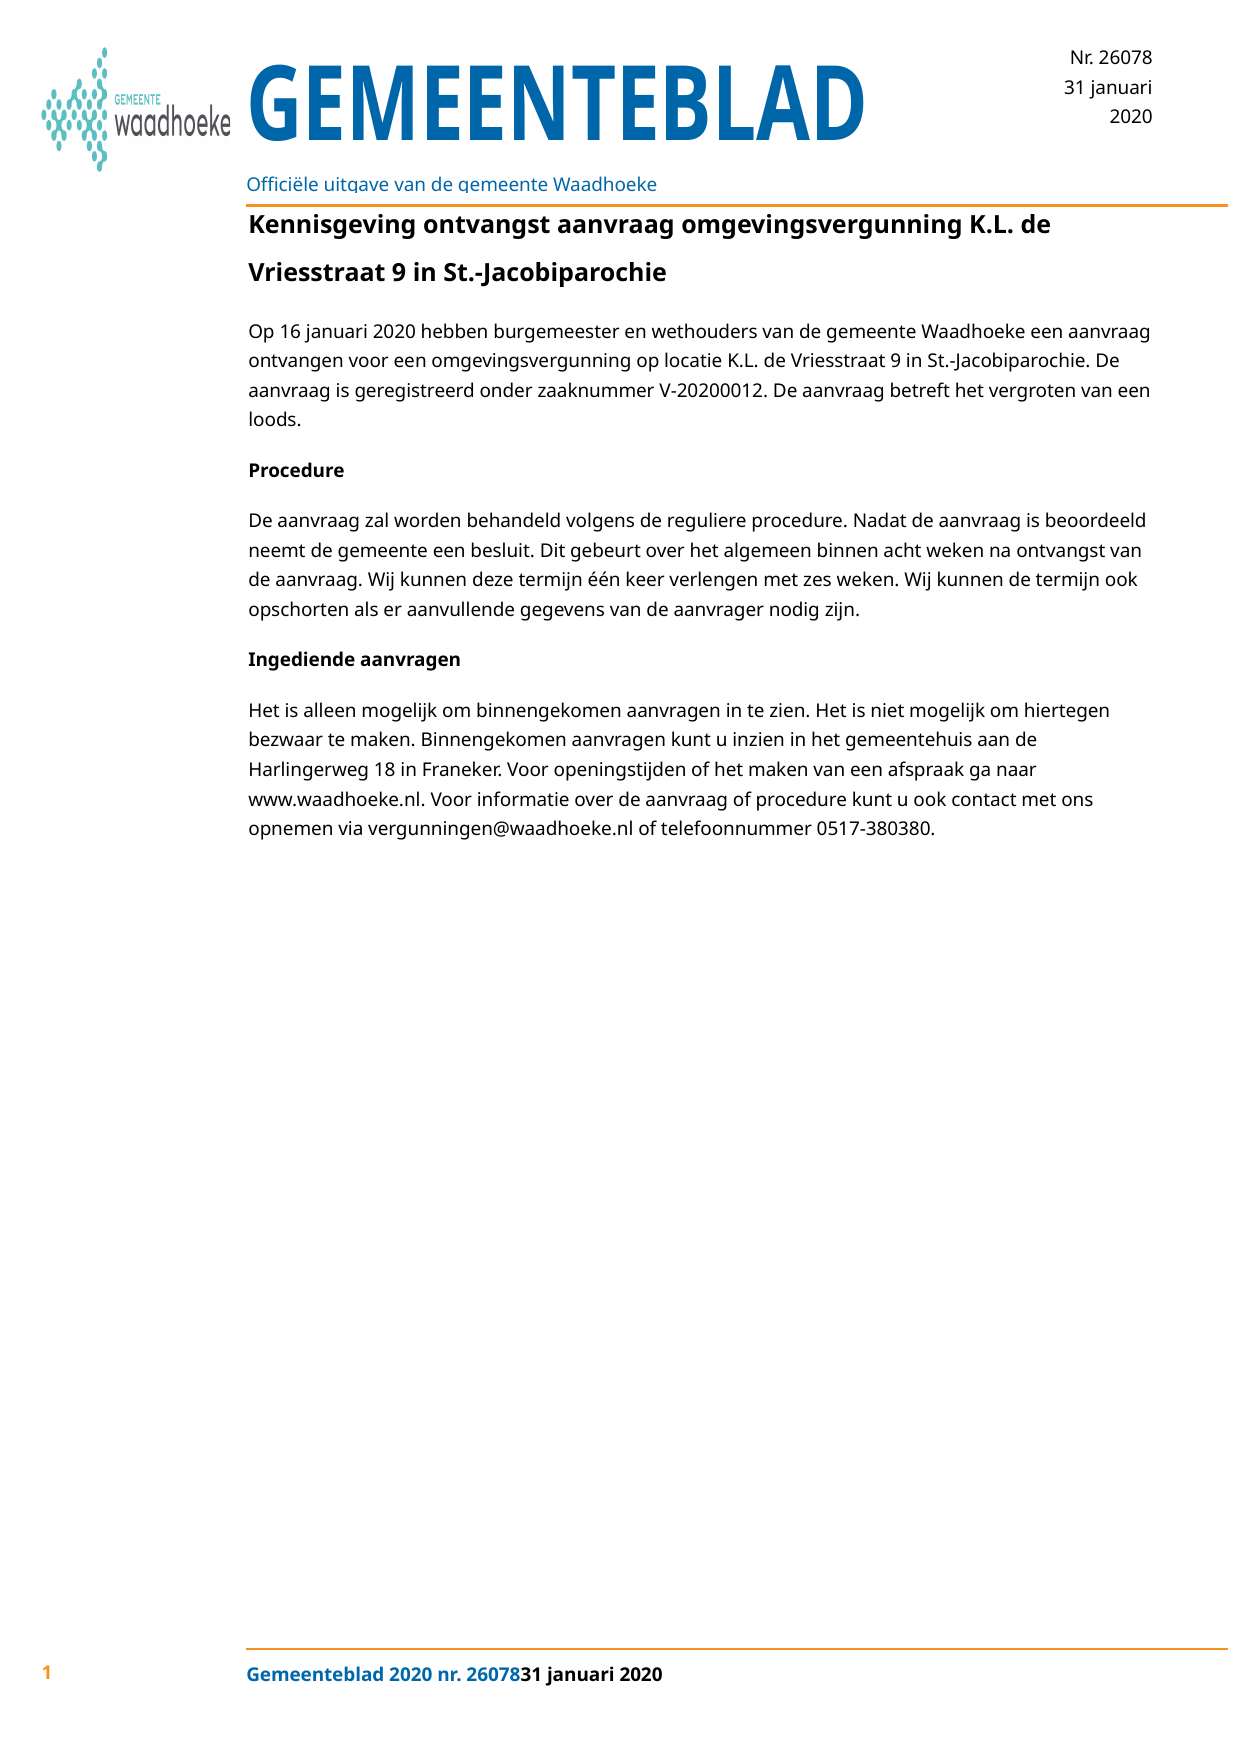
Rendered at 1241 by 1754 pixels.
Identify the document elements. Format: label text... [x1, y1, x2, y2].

text Op 16 januari 2020 hebben burgemeester en wethouders van de gemeente Waadhoeke een aanvraag ontvangen voor een omgevingsvergunning op locatie K.L. de Vriesstraat 9 in St.-Jacobiparochie. De aanvraag is geregistreerd onder zaaknummer V-20200012. De aanvraag betreft het vergroten van een loods. [248, 318, 1152, 432]
text Ingediende aanvragen [248, 647, 1152, 672]
text Het is alleen mogelijk om binnengekomen aanvragen in te zien. Het is niet mogelijk om hiertegen bezwaar te maken. Binnengekomen aanvragen kunt u inzien in het gemeentehuis aan de Harlingerweg 18 in Franeker. Voor openingstijden of het maken van een afspraak ga naar www.waadhoeke.nl. Voor informatie over de aanvraag of procedure kunt u ook contact met ons opnemen via vergunningen@waadhoeke.nl of telefoonnummer 0517-380380. [248, 697, 1152, 841]
text De aanvraag zal worden behandeld volgens de reguliere procedure. Nadat de aanvraag is beoordeeld neemt de gemeente een besluit. Dit gebeurt over het algemeen binnen acht weken na ontvangst van de aanvraag. Wij kunnen deze termijn één keer verlengen met zes weken. Wij kunnen de termijn ook opschorten als er aanvullende gegevens van de aanvrager nodig zijn. [248, 507, 1152, 622]
text Kennisgeving ontvangst aanvraag omgevingsvergunning K.L. de Vriesstraat 9 in St.-Jacobiparochie [248, 207, 1152, 288]
picture [41, 47, 231, 172]
text Procedure [248, 457, 1152, 483]
